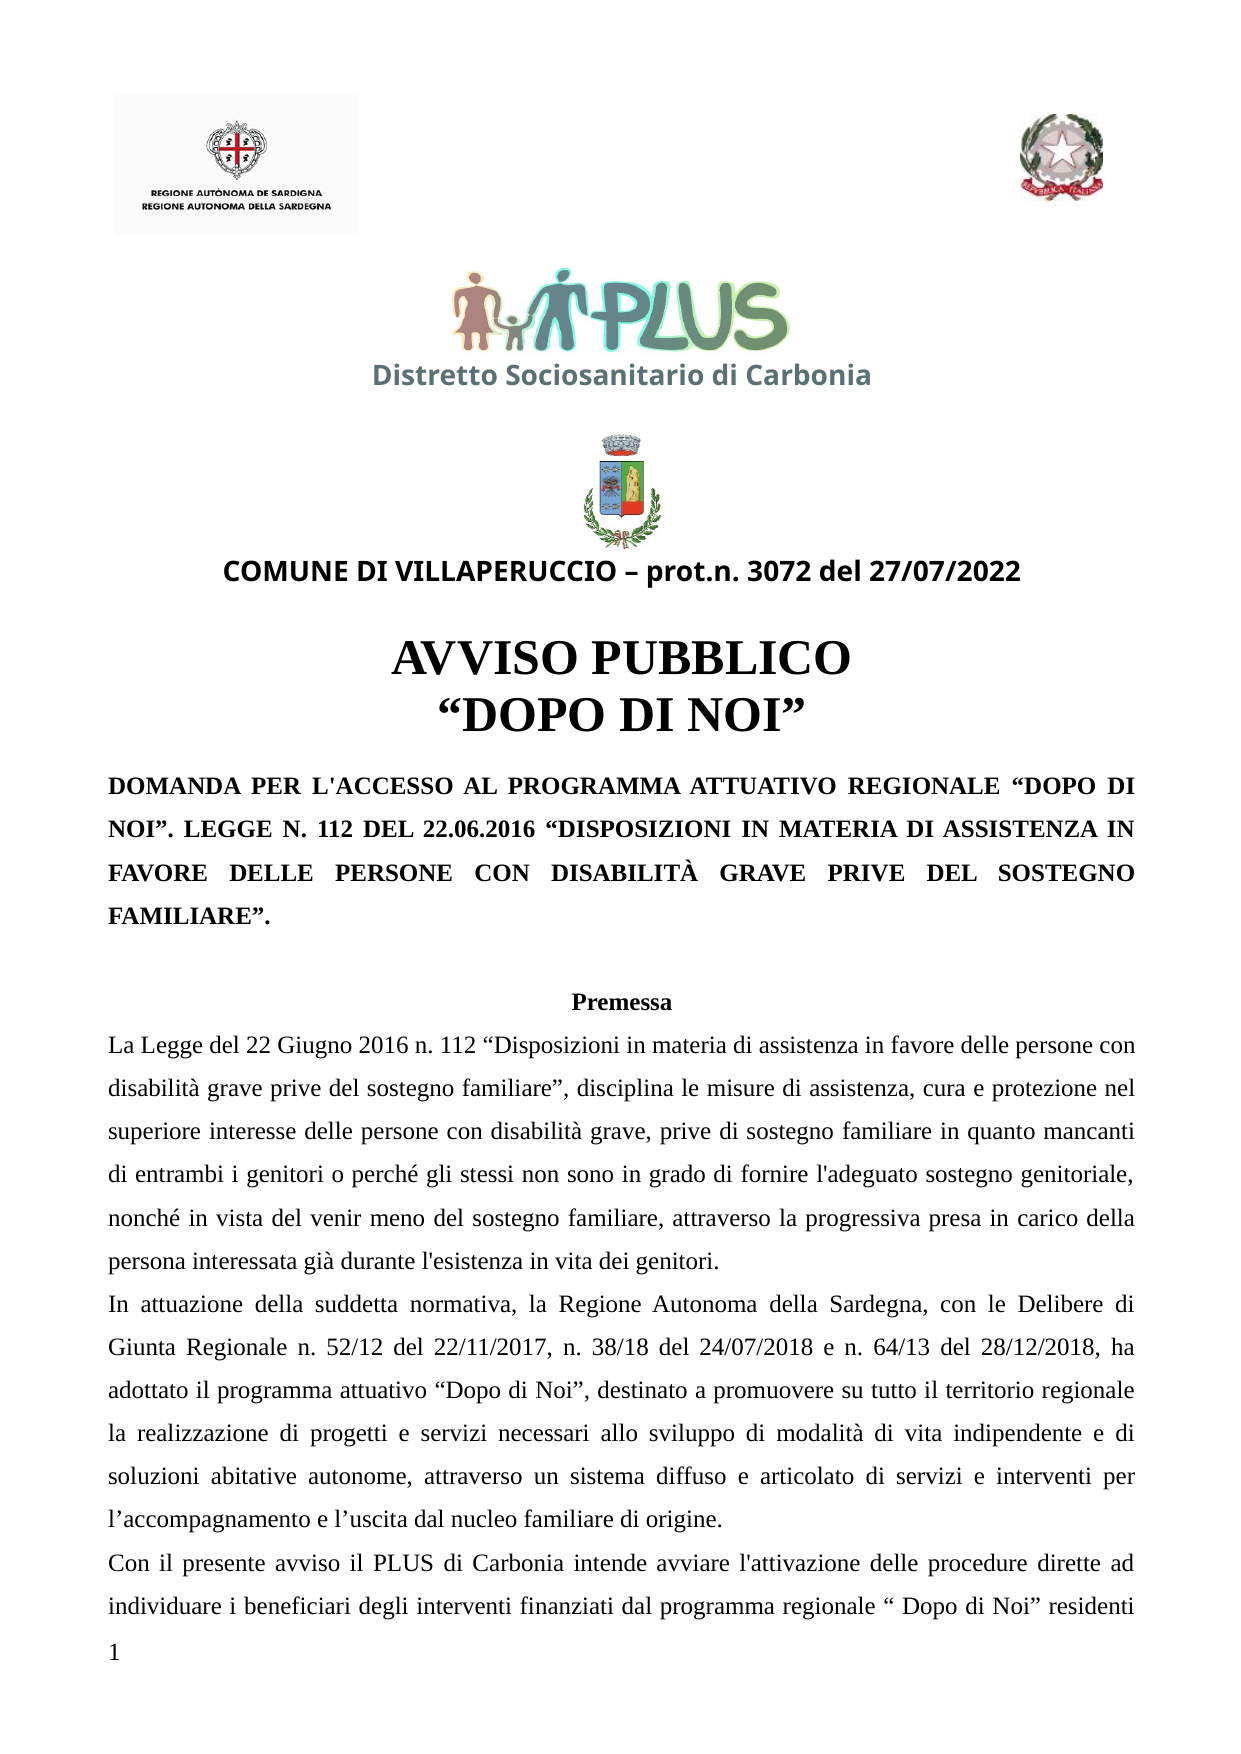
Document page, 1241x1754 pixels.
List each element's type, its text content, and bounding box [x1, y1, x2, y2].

text Con il presente avviso il PLUS di Carbonia intende avviare l'attivazione delle procedure dirette ad individuare i beneficiari degli interventi finanziati dal programma regionale “ Dopo di Noi” residenti [108, 1548, 1136, 1619]
text La Legge del 22 Giugno 2016 n. 112 “Disposizioni in materia di assistenza in favore delle persone con disabilità grave prive del sostegno familiare”, disciplina le misure di assistenza, cura e protezione nel superiore interesse delle persone con disabilità grave, prive di sostegno familiare in quanto mancanti di entrambi i genitori o perché gli stessi non sono in grado di fornire l'adeguato sostegno genitoriale, nonché in vista del venir meno del sostegno familiare, attraverso la progressiva presa in carico della persona interessata già durante l'esistenza in vita dei genitori. [108, 1030, 1136, 1274]
text In attuazione della suddetta normativa, la Regione Autonoma della Sardegna, con le Delibere di Giunta Regionale n. 52/12 del 22/11/2017, n. 38/18 del 24/07/2018 e n. 64/13 del 28/12/2018, ha adottato il programma attuativo “Dopo di Noi”, destinato a promuovere su tutto il territorio regionale la realizzazione di progetti e servizi necessari allo sviluppo di modalità di vita indipendente e di soluzioni abitative autonome, attraverso un sistema diffuso e articolato di servizi e interventi per l’accompagnamento e l’uscita dal nucleo familiare di origine. [108, 1289, 1136, 1533]
text COMUNE DI VILLAPERUCCIO – prot.n. 3072 del 27/07/2022 [108, 551, 1136, 589]
text Distretto Sociosanitario di Carbonia [108, 356, 1136, 394]
text DOMANDA PER L'ACCESSO AL PROGRAMMA ATTUATIVO REGIONALE “DOPO DI NOI”. LEGGE N. 112 DEL 22.06.2016 “DISPOSIZIONI IN MATERIA DI ASSISTENZA IN FAVORE DELLE PERSONE CON DISABILITÀ GRAVE PRIVE DEL SOSTEGNO FAMILIARE”. [108, 771, 1136, 929]
text Premessa [108, 987, 1136, 1016]
text AVVISO PUBBLICO [108, 628, 1136, 685]
text “DOPO DI NOI” [108, 685, 1136, 743]
